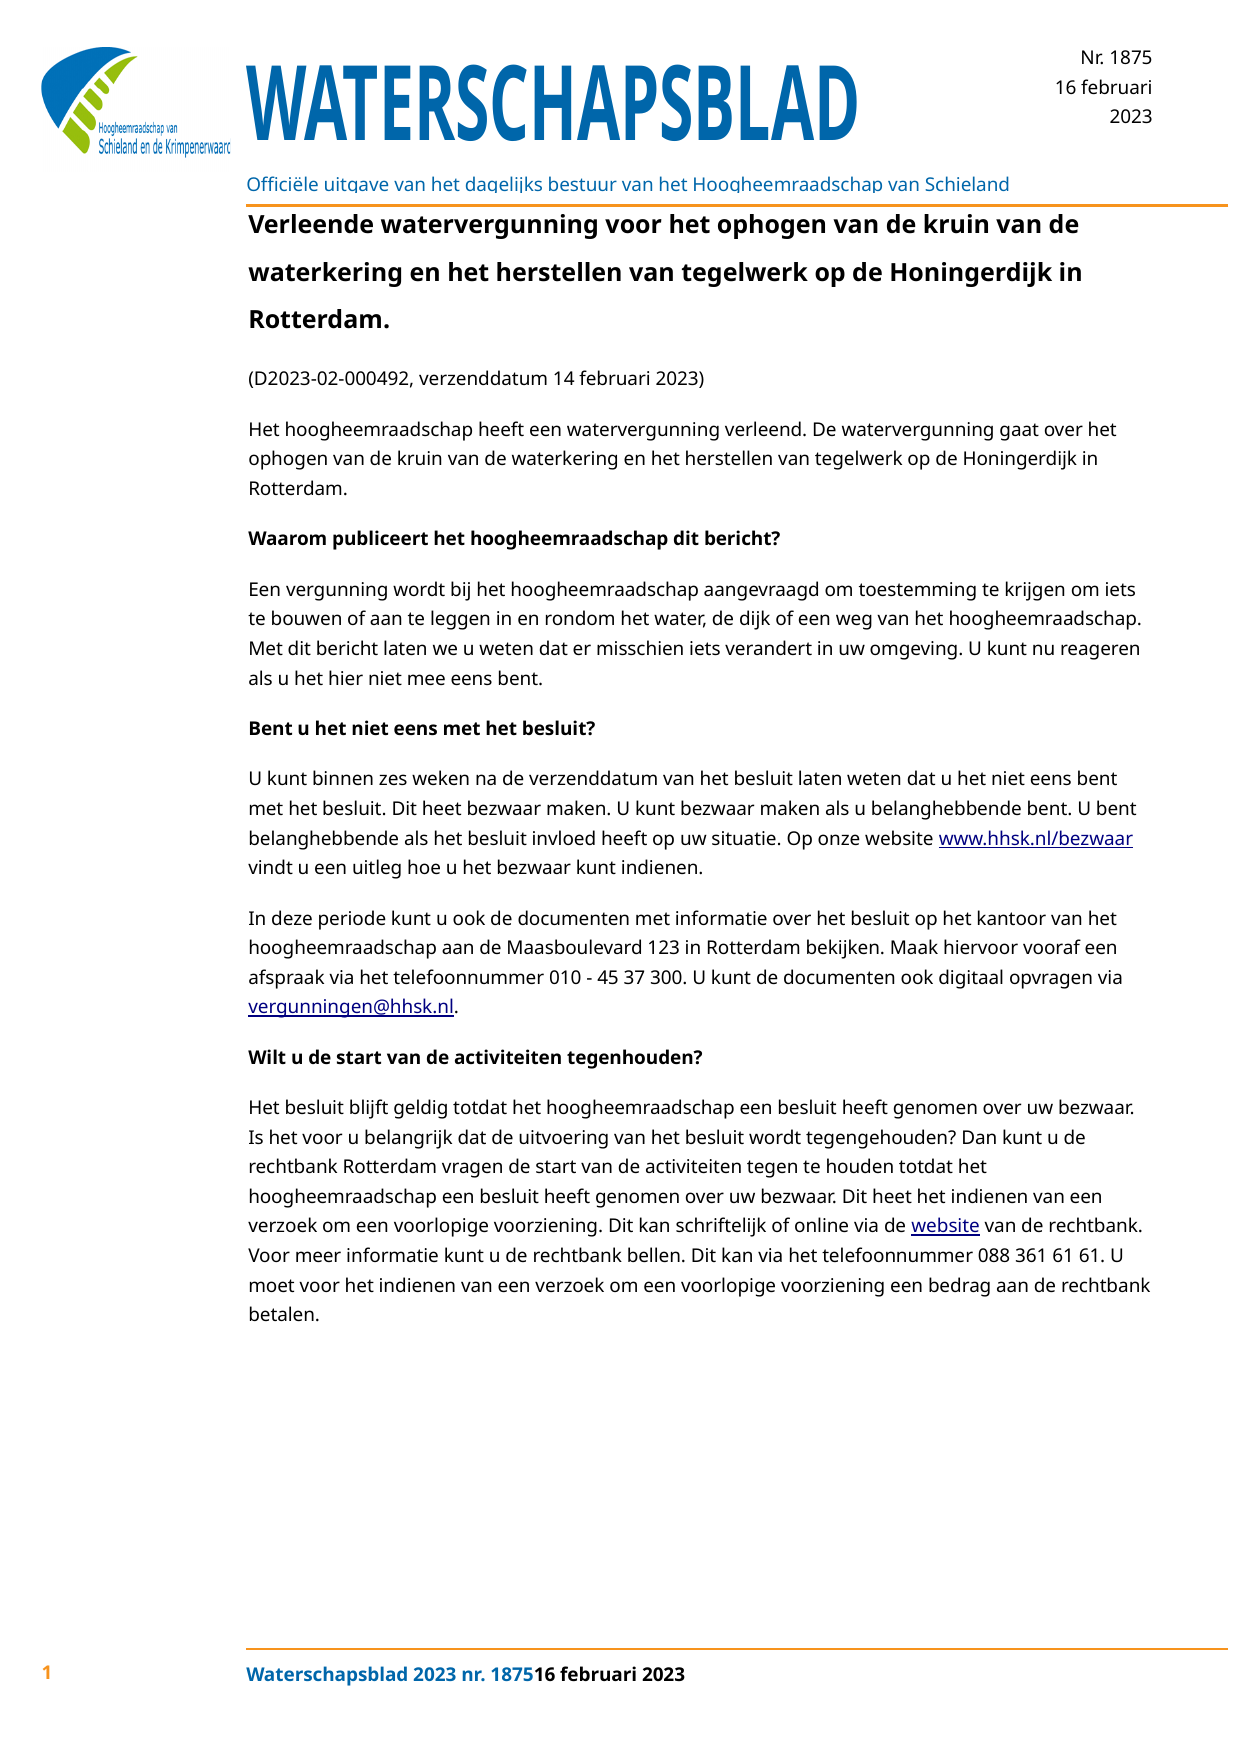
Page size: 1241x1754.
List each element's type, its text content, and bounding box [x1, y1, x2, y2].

text U kunt binnen zes weken na de verzenddatum van het besluit laten weten dat u het niet eens bent met het besluit. Dit heet bezwaar maken. U kunt bezwaar maken als u belanghebbende bent. U bent belanghebbende als het besluit invloed heeft op uw situatie. Op onze website www.hhsk.nl/bezwaar vindt u een uitleg hoe u het bezwaar kunt indienen. [248, 766, 1152, 880]
text Verleende watervergunning voor het ophogen van de kruin van de waterkering en het herstellen van tegelwerk op de Honingerdijk in Rotterdam. [248, 207, 1152, 336]
text In deze periode kunt u ook de documenten met informatie over het besluit op het kantoor van het hoogheemraadschap aan de Maasboulevard 123 in Rotterdam bekijken. Maak hiervoor vooraf een afspraak via het telefoonnummer 010 - 45 37 300. U kunt de documenten ook digitaal opvragen via vergunningen@hhsk.nl. [248, 905, 1152, 1019]
text Bent u het niet eens met het besluit? [248, 715, 1152, 741]
text (D2023-02-000492, verzenddatum 14 februari 2023) [248, 366, 1152, 391]
text Het besluit blijft geldig totdat het hoogheemraadschap een besluit heeft genomen over uw bezwaar. Is het voor u belangrijk dat de uitvoering van het besluit wordt tegengehouden? Dan kunt u de rechtbank Rotterdam vragen de start van de activiteiten tegen te houden totdat het hoogheemraadschap een besluit heeft genomen over uw bezwaar. Dit heet het indienen van een verzoek om een voorlopige voorziening. Dit kan schriftelijk of online via de website van de rechtbank. Voor meer informatie kunt u de rechtbank bellen. Dit kan via het telefoonnummer 088 361 61 61. U moet voor het indienen van een verzoek om een voorlopige voorziening een bedrag aan de rechtbank betalen. [248, 1094, 1152, 1327]
picture [41, 47, 231, 172]
text Het hoogheemraadschap heeft een watervergunning verleend. De watervergunning gaat over het ophogen van de kruin van de waterkering en het herstellen van tegelwerk op de Honingerdijk in Rotterdam. [248, 416, 1152, 501]
text Een vergunning wordt bij het hoogheemraadschap aangevraagd om toestemming te krijgen om iets te bouwen of aan te leggen in en rondom het water, de dijk of een weg van het hoogheemraadschap. Met dit bericht laten we u weten dat er misschien iets verandert in uw omgeving. U kunt nu reageren als u het hier niet mee eens bent. [248, 576, 1152, 690]
text Wilt u de start van de activiteiten tegenhouden? [248, 1044, 1152, 1069]
text Waarom publiceert het hoogheemraadschap dit bericht? [248, 526, 1152, 551]
